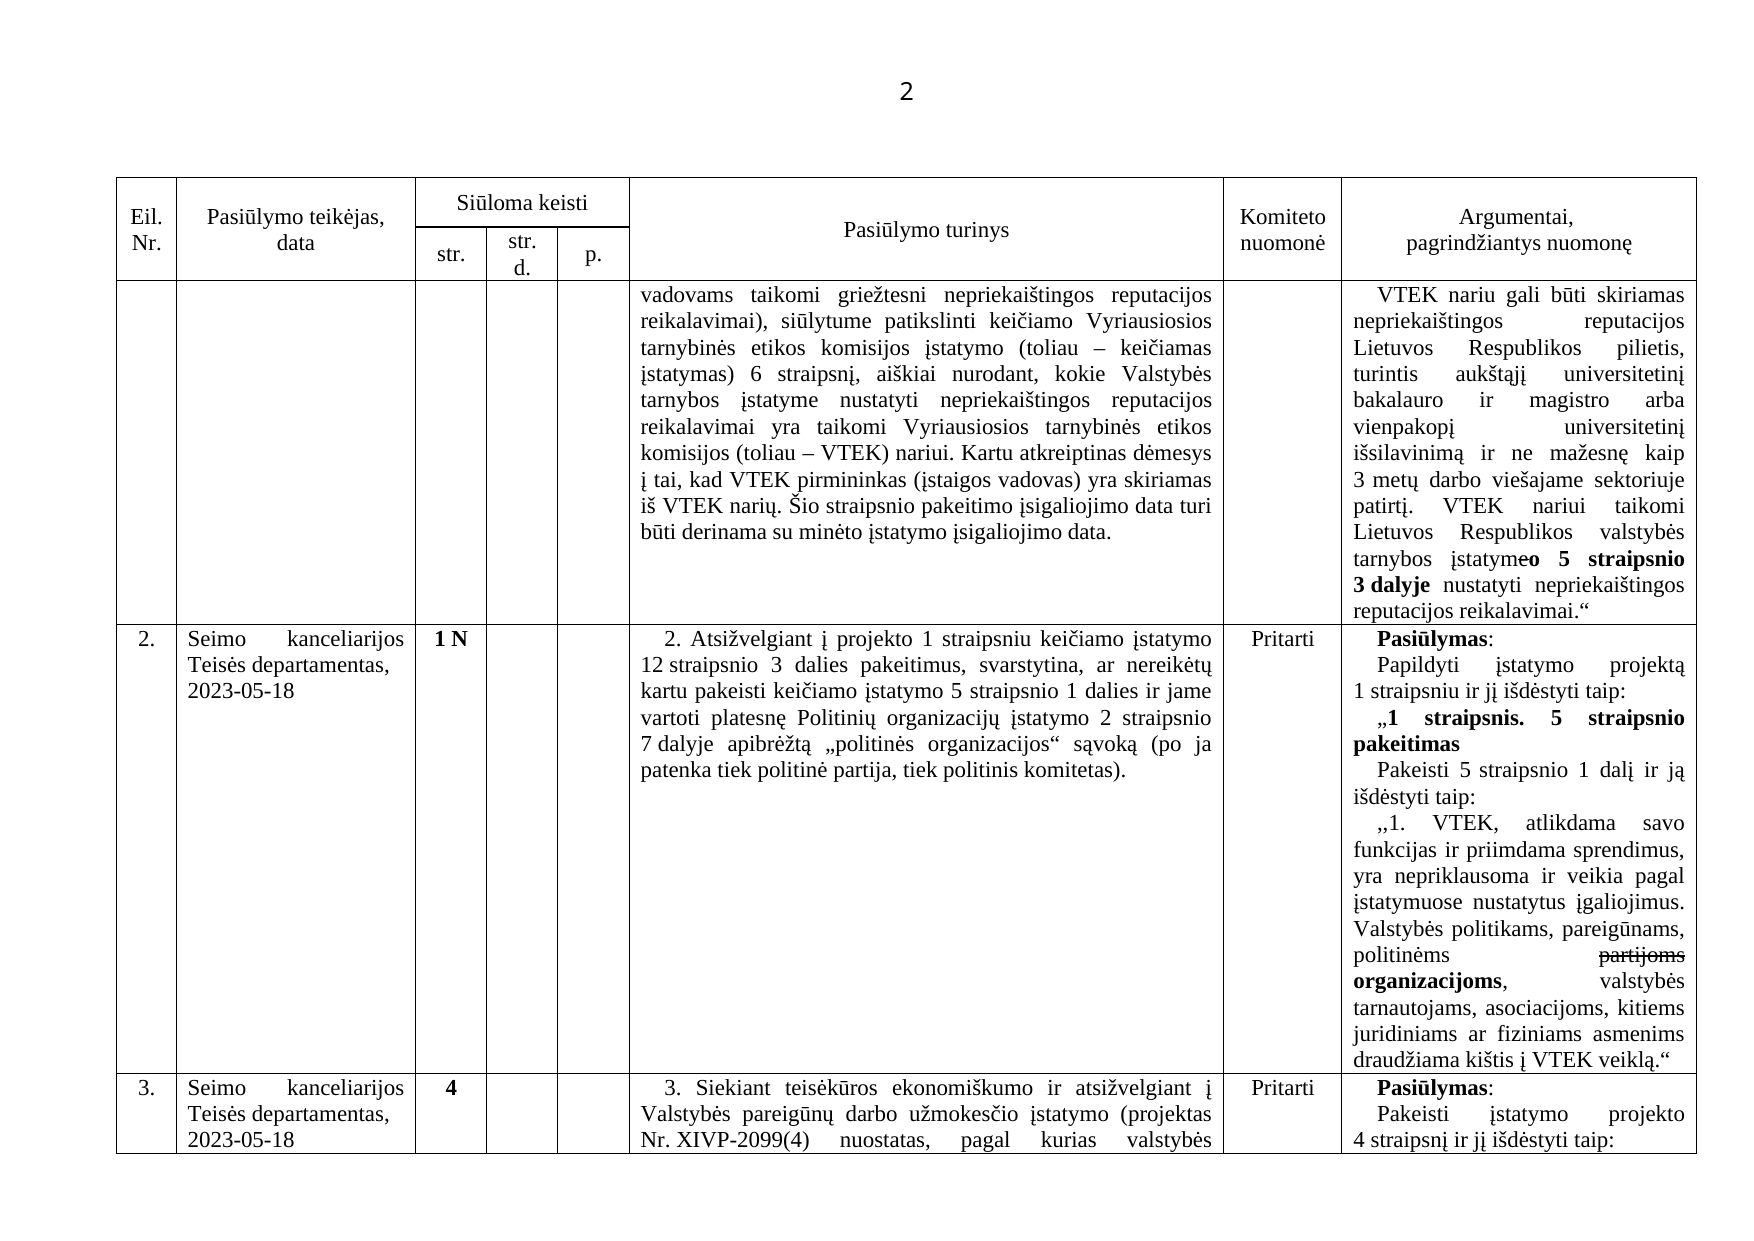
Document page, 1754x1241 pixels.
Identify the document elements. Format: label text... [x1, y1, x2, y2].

table_cell [487, 625, 557, 1073]
table_cell Seimo kanceliarijos Teisės departamentas, 2023-05-18 [177, 1074, 415, 1153]
table_header Pasiūlymo teikėjas, data [177, 178, 415, 280]
table_header Siūloma keisti [416, 178, 629, 226]
table_cell 2. [117, 625, 176, 1073]
table_cell str. d. [487, 228, 557, 280]
table_cell 2. Atsižvelgiant į projekto 1 straipsniu keičiamo įstatymo 12 straipsnio 3 dalies pakeitimus, svarstytina, ar nereikėtų kartu pakeisti keičiamo įstatymo 5 straipsnio 1 dalies ir jame vartoti platesnę Politinių organizacijų įstatymo 2 straipsnio 7 dalyje apibrėžtą „politinės organizacijos“ sąvoką (po ja patenka tiek politinė partija, tiek politinis komitetas). [630, 625, 1223, 1073]
table_cell 3. [117, 1074, 176, 1153]
table_cell [117, 281, 176, 624]
table_cell vadovams taikomi griežtesni nepriekaištingos reputacijos reikalavimai), siūlytume patikslinti keičiamo Vyriausiosios tarnybinės etikos komisijos įstatymo (toliau – keičiamas įstatymas) 6 straipsnį, aiškiai nurodant, kokie Valstybės tarnybos įstatyme nustatyti nepriekaištingos reputacijos reikalavimai yra taikomi Vyriausiosios tarnybinės etikos komisijos (toliau­ – VTEK) nariui. Kartu atkreiptinas dėmesys į tai, kad VTEK pirmininkas (įstaigos vadovas) yra skiriamas iš VTEK narių. Šio straipsnio pakeitimo įsigaliojimo data turi būti derinama su minėto įstatymo įsigaliojimo data. [630, 281, 1223, 624]
table_cell 4 [416, 1074, 486, 1153]
table_cell [1224, 281, 1341, 624]
table_cell Seimo kanceliarijos Teisės departamentas, 2023-05-18 [177, 625, 415, 1073]
table_cell Pritarti [1224, 625, 1341, 1073]
table_cell str. [416, 228, 486, 280]
table_cell Pasiūlymas: Pakeisti įstatymo projekto 4 straipsnį ir jį išdėstyti taip: [1342, 1074, 1696, 1153]
table_header Argumentai, pagrindžiantys nuomonę [1342, 178, 1696, 280]
table_header Eil. Nr. [117, 178, 176, 280]
table_cell [416, 281, 486, 624]
table_cell [177, 281, 415, 624]
table_cell p. [558, 228, 629, 280]
table_cell [558, 1074, 629, 1153]
table_header Pasiūlymo turinys [630, 178, 1223, 280]
table_cell Pritarti [1224, 1074, 1341, 1153]
table_cell 3. Siekiant teisėkūros ekonomiškumo ir atsižvelgiant į Valstybės pareigūnų darbo užmokesčio įstatymo (projektas Nr. XIVP-2099(4) nuostatas, pagal kurias valstybės [630, 1074, 1223, 1153]
table_cell [558, 625, 629, 1073]
table_cell [558, 281, 629, 624]
table_cell [487, 1074, 557, 1153]
table_header Komiteto nuomonė [1224, 178, 1341, 280]
table_cell [487, 281, 557, 624]
table_cell 1 N [416, 625, 486, 1073]
table_cell VTEK nariu gali būti skiriamas nepriekaištingos reputacijos Lietuvos Respublikos pilietis, turintis aukštąjį universitetinį bakalauro ir magistro arba vienpakopį universitetinį išsilavinimą ir ne mažesnę kaip 3 metų darbo viešajame sektoriuje patirtį. VTEK nariui taikomi Lietuvos Respublikos valstybės tarnybos įstatymeo 5 straipsnio 3 dalyje nustatyti nepriekaištingos reputacijos reikalavimai.“ [1342, 281, 1696, 624]
table_cell Pasiūlymas: Papildyti įstatymo projektą 1 straipsniu ir jį išdėstyti taip: „1 straipsnis. 5 straipsnio pakeitimas Pakeisti 5 straipsnio 1 dalį ir ją išdėstyti taip: ,,1. VTEK, atlikdama savo funkcijas ir priimdama sprendimus, yra nepriklausoma ir veikia pagal įstatymuose nustatytus įgaliojimus. Valstybės politikams, pareigūnams, politinėms partijoms organizacijoms, valstybės tarnautojams, asociacijoms, kitiems juridiniams ar fiziniams asmenims draudžiama kištis į VTEK veiklą.“ [1342, 625, 1696, 1073]
